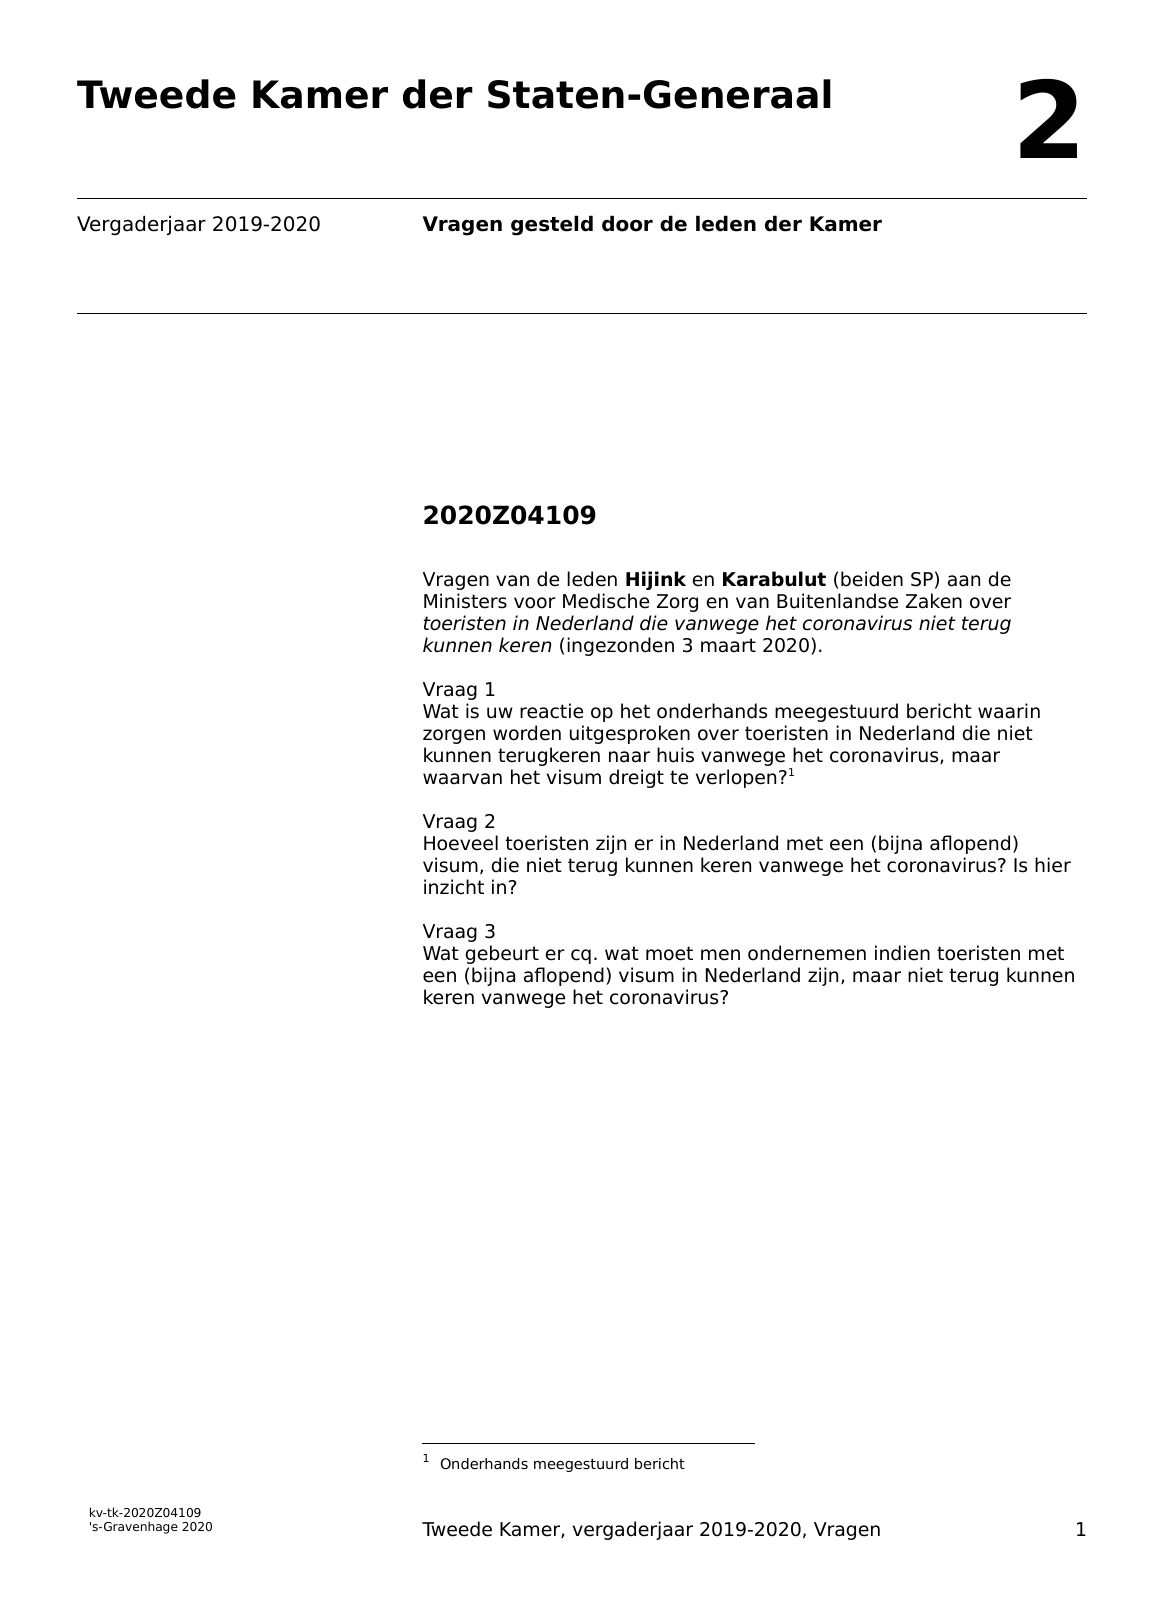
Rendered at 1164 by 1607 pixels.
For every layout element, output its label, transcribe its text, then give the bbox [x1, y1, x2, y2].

text Vragen van de leden Hijink en Karabulut (beiden SP) aan de Ministers voor Medische Zorg en van Buitenlandse Zaken over toeristen in Nederland die vanwege het coronavirus niet terug kunnen keren (ingezonden 3 maart 2020). [422, 569, 1087, 657]
text kv-tk-2020Z04109 [88, 1506, 323, 1520]
table_cell Vergaderjaar 2019-2020 [77, 199, 422, 313]
text Vraag 3 [422, 921, 1087, 943]
text Wat is uw reactie op het onderhands meegestuurd bericht waarin zorgen worden uitgesproken over toeristen in Nederland die niet kunnen terugkeren naar huis vanwege het coronavirus, maar waarvan het visum dreigt te verlopen? [422, 701, 1087, 789]
text Onderhands meegestuurd bericht [422, 1452, 1087, 1474]
text Vraag 2 [422, 811, 1087, 833]
table_cell Vragen gesteld door de leden der Kamer [422, 199, 1087, 313]
table_header Tweede Kamer der Staten-Generaal [77, 59, 886, 198]
text 's-Gravenhage 2020 [88, 1520, 323, 1534]
table_header 2 [886, 59, 1087, 198]
text Wat gebeurt er cq. wat moet men ondernemen indien toeristen met een (bijna aflopend) visum in Nederland zijn, maar niet terug kunnen keren vanwege het coronavirus? [422, 943, 1087, 1009]
text 2020Z04109 [422, 501, 1087, 531]
text Vraag 1 [422, 679, 1087, 701]
text Hoeveel toeristen zijn er in Nederland met een (bijna aflopend) visum, die niet terug kunnen keren vanwege het coronavirus? Is hier inzicht in? [422, 833, 1087, 899]
